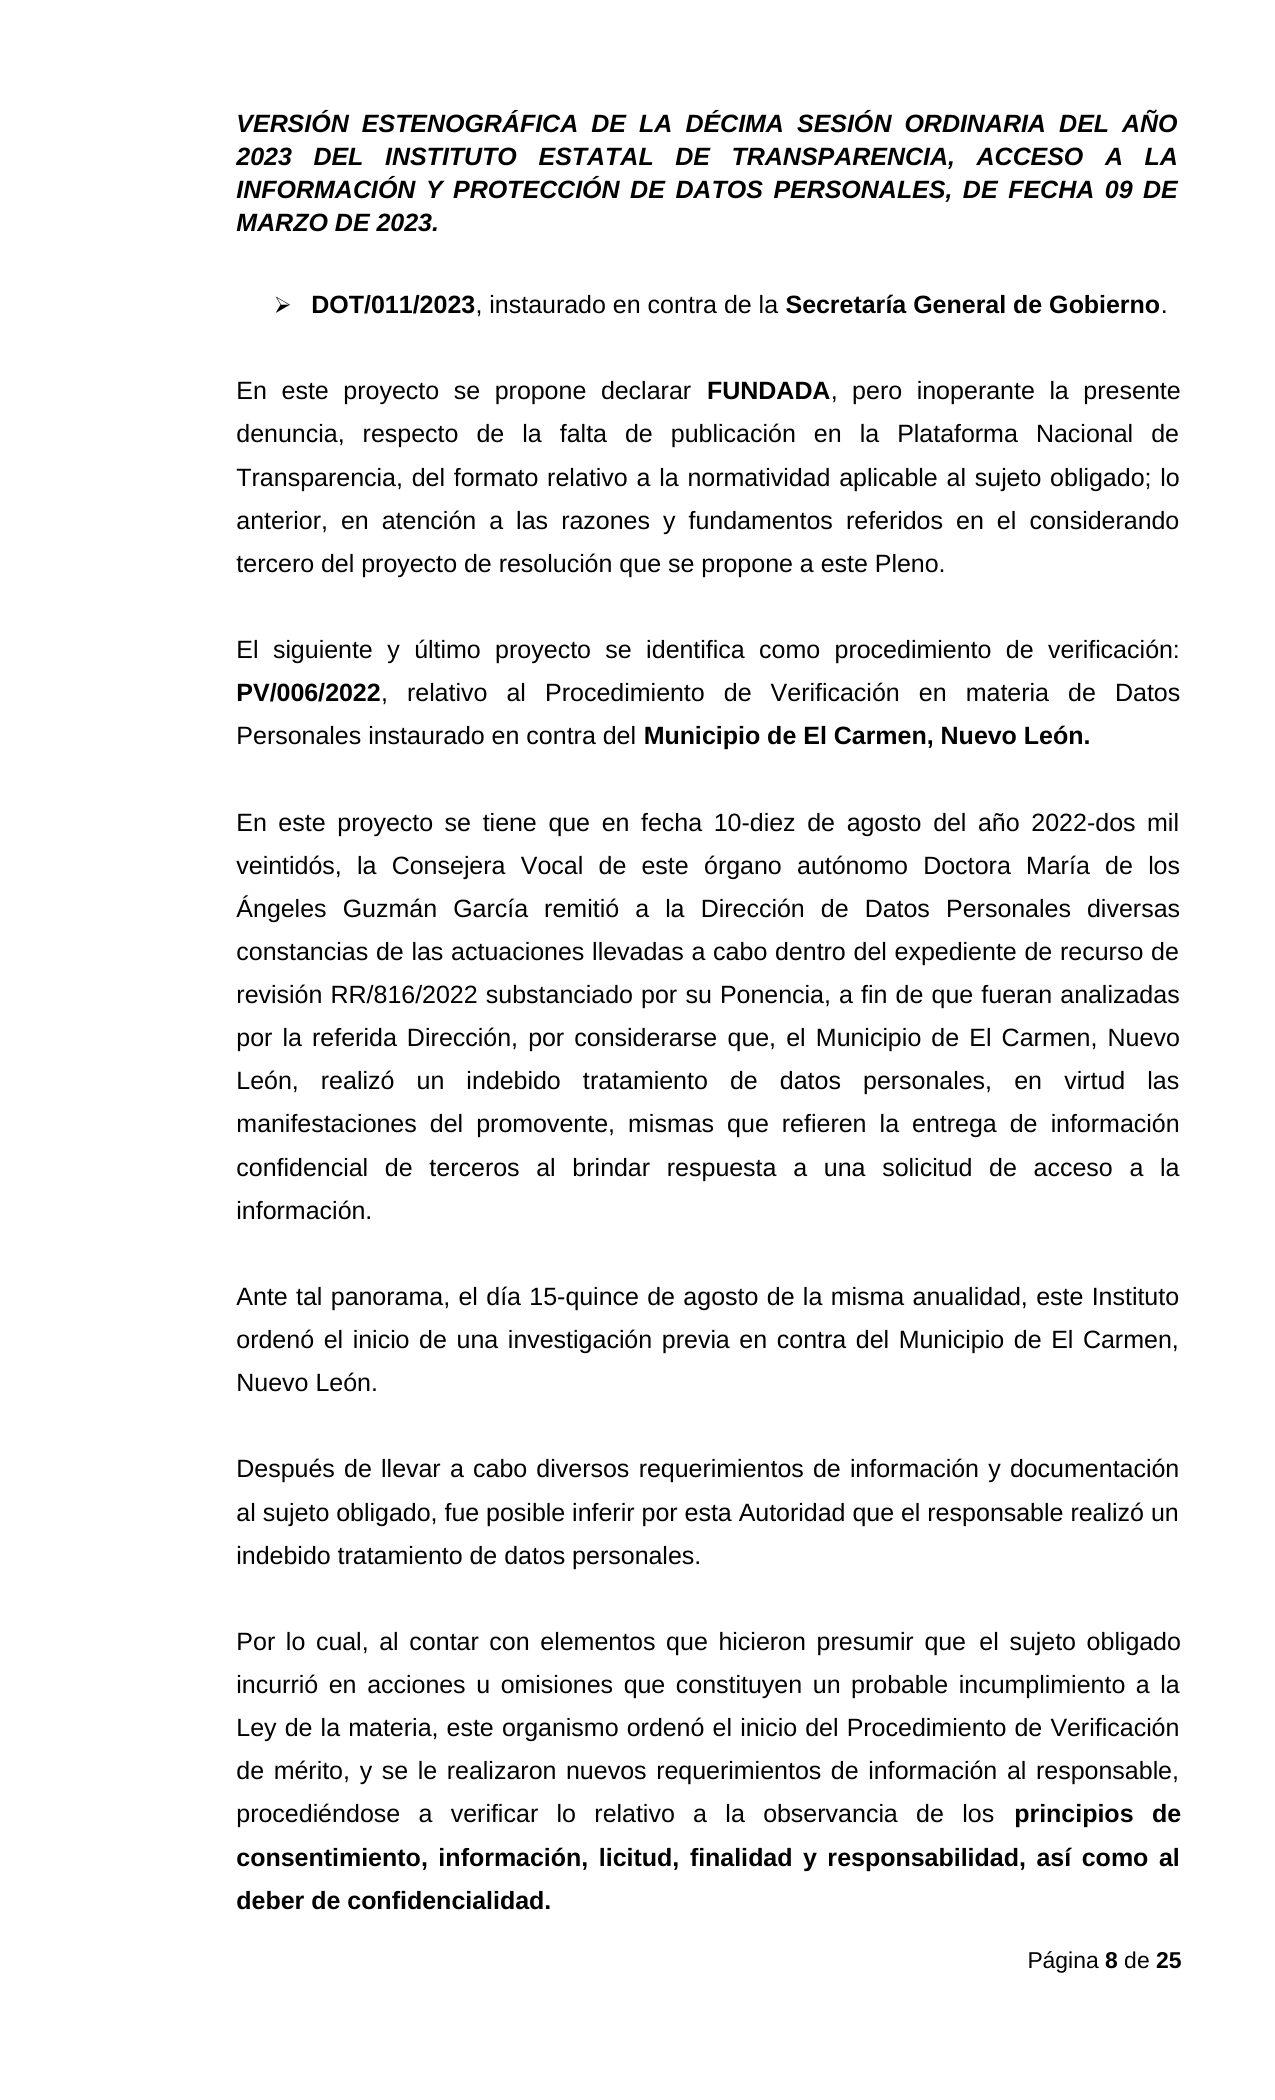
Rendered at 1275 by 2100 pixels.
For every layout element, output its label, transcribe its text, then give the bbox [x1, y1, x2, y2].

list DOT/011/2023, instaurado en contra de la Secretaría General de Gobierno. [274, 290, 1181, 319]
text Ante tal panorama, el día 15-quince de agosto de la misma anualidad, este Instituto ordenó el inicio de una investigación previa en contra del Municipio de El Carmen, Nuevo León. [236, 1282, 1181, 1397]
text En este proyecto se propone declarar FUNDADA, pero inoperante la presente denuncia, respecto de la falta de publicación en la Plataforma Nacional de Transparencia, del formato relativo a la normatividad aplicable al sujeto obligado; lo anterior, en atención a las razones y fundamentos referidos en el considerando tercero del proyecto de resolución que se propone a este Pleno. [236, 376, 1181, 578]
text En este proyecto se tiene que en fecha 10-diez de agosto del año 2022-dos mil veintidós, la Consejera Vocal de este órgano autónomo Doctora María de los Ángeles Guzmán García remitió a la Dirección de Datos Personales diversas constancias de las actuaciones llevadas a cabo dentro del expediente de recurso de revisión RR/816/2022 substanciado por su Ponencia, a fin de que fueran analizadas por la referida Dirección, por considerarse que, el Municipio de El Carmen, Nuevo León, realizó un indebido tratamiento de datos personales, en virtud las manifestaciones del promovente, mismas que refieren la entrega de información confidencial de terceros al brindar respuesta a una solicitud de acceso a la información. [236, 808, 1181, 1224]
text Después de llevar a cabo diversos requerimientos de información y documentación al sujeto obligado, fue posible inferir por esta Autoridad que el responsable realizó un indebido tratamiento de datos personales. [236, 1454, 1181, 1569]
text El siguiente y último proyecto se identifica como procedimiento de verificación: PV/006/2022, relativo al Procedimiento de Verificación en materia de Datos Personales instaurado en contra del Municipio de El Carmen, Nuevo León. [236, 635, 1181, 750]
text Por lo cual, al contar con elementos que hicieron presumir que el sujeto obligado incurrió en acciones u omisiones que constituyen un probable incumplimiento a la Ley de la materia, este organismo ordenó el inicio del Procedimiento de Verificación de mérito, y se le realizaron nuevos requerimientos de información al responsable, procediéndose a verificar lo relativo a la observancia de los principios de consentimiento, información, licitud, finalidad y responsabilidad, así como al deber de confidencialidad. [236, 1627, 1181, 1914]
